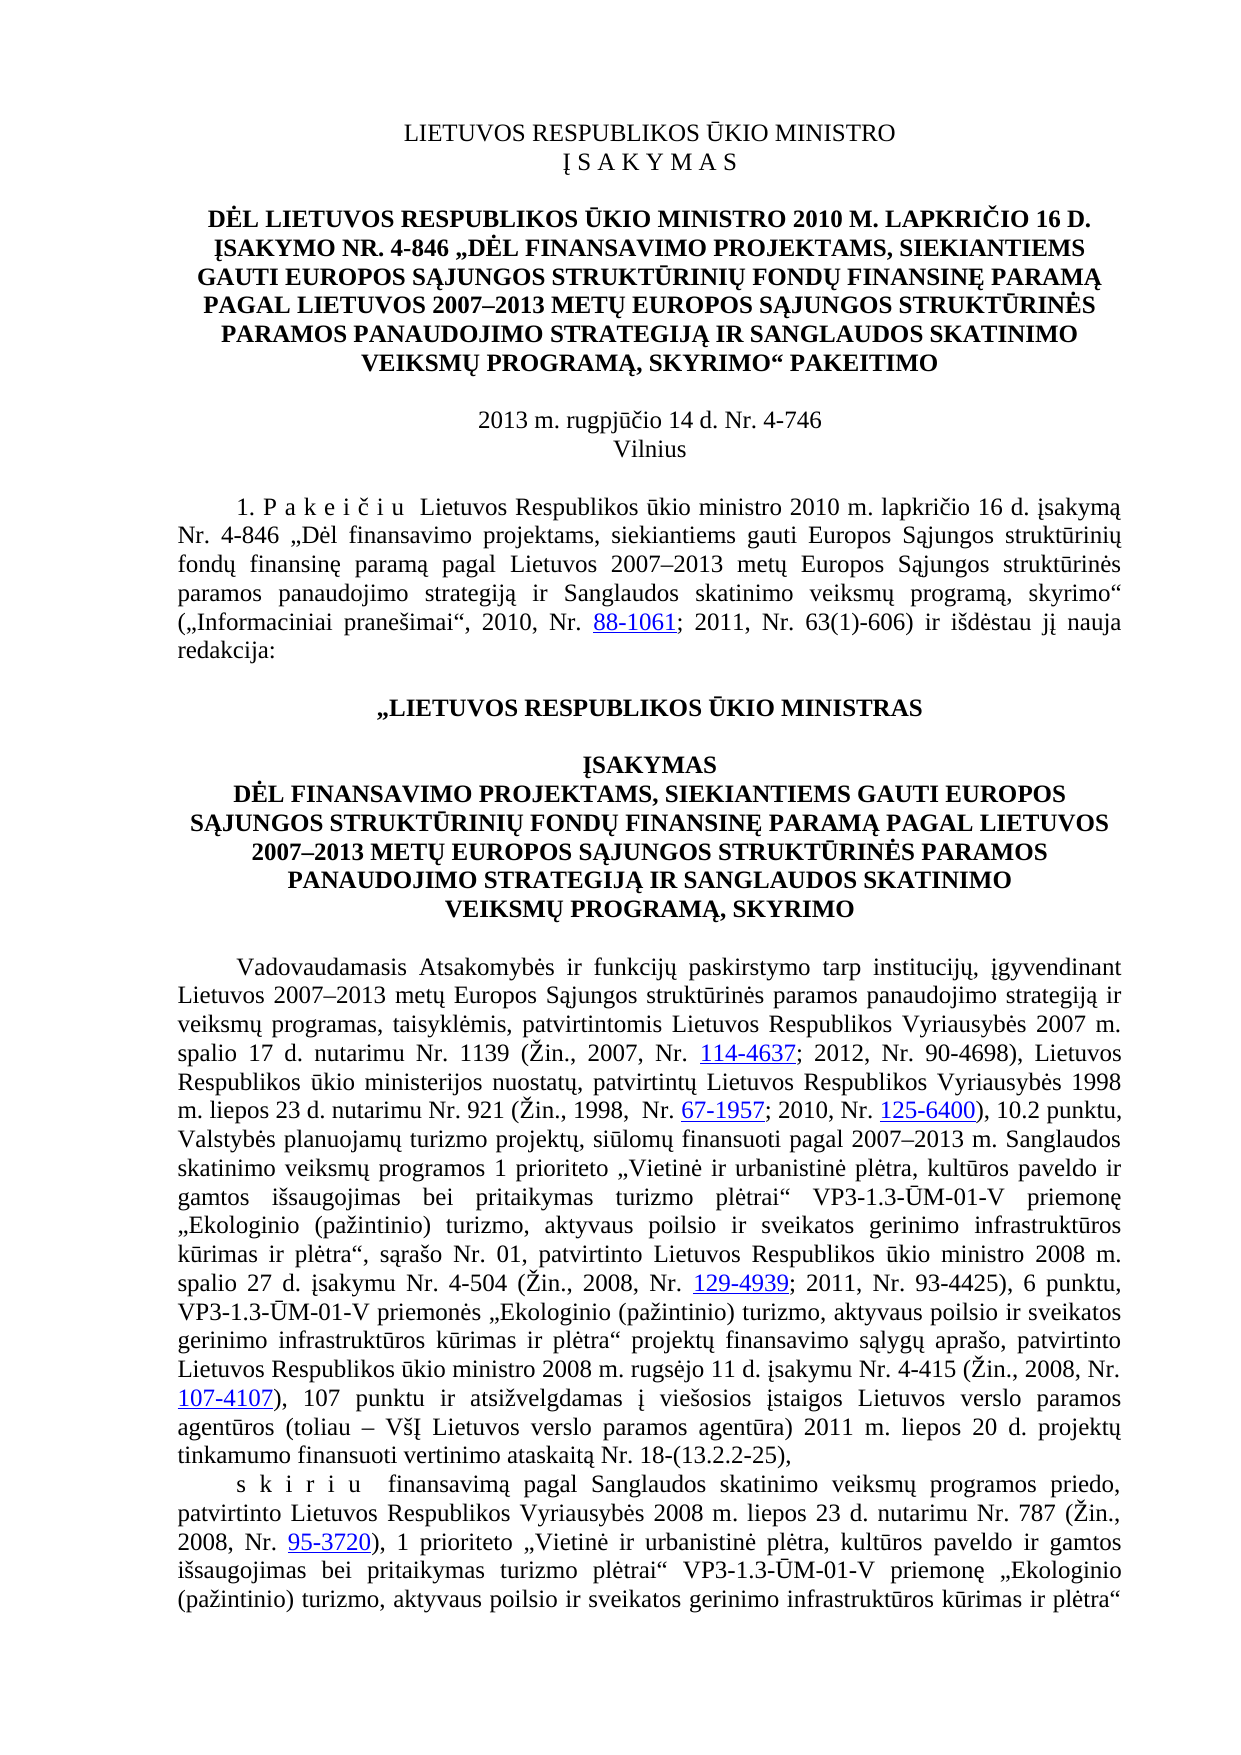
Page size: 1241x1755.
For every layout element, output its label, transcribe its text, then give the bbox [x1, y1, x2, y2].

text ĮSAKYMAS [177, 751, 1122, 779]
text DĖL FINANSAVIMO PROJEKTAMS, SIEKIANTIEMS GAUTI EUROPOS SĄJUNGOS STRUKTŪRINIŲ FONDŲ FINANSINĘ PARAMĄ PAGAL LIETUVOS 2007–2013 METŲ EUROPOS SĄJUNGOS STRUKTŪRINĖS PARAMOS PANAUDOJIMO STRATEGIJĄ IR SANGLAUDOS SKATINIMO [177, 779, 1122, 894]
text DĖL LIETUVOS RESPUBLIKOS ŪKIO MINISTRO 2010 M. LAPKRIČIO 16 D. ĮSAKYMO NR. 4-846 „DĖL FINANSAVIMO PROJEKTAMS, SIEKIANTIEMS GAUTI EUROPOS SĄJUNGOS STRUKTŪRINIŲ FONDŲ FINANSINĘ PARAMĄ PAGAL LIETUVOS 2007–2013 METŲ EUROPOS SĄJUNGOS STRUKTŪRINĖS PARAMOS PANAUDOJIMO STRATEGIJĄ IR SANGLAUDOS SKATINIMO VEIKSMŲ PROGRAMĄ, SKYRIMO“ PAKEITIMO [177, 204, 1122, 377]
text 1. P a k e i č i u Lietuvos Respublikos ūkio ministro 2010 m. lapkričio 16 d. įsakymą Nr. 4-846 „Dėl finansavimo projektams, siekiantiems gauti Europos Sąjungos struktūrinių fondų finansinę paramą pagal Lietuvos 2007–2013 metų Europos Sąjungos struktūrinės paramos panaudojimo strategiją ir Sanglaudos skatinimo veiksmų programą, skyrimo“ („Informaciniai pranešimai“, 2010, Nr. 88-1061; 2011, Nr. 63(1)-606) ir išdėstau jį nauja redakcija: [177, 492, 1122, 664]
text LIETUVOS RESPUBLIKOS ŪKIO MINISTRO [177, 118, 1122, 147]
text Į S A K Y M A S [177, 147, 1122, 176]
text VEIKSMŲ PROGRAMĄ, SKYRIMO [177, 894, 1122, 923]
text 2013 m. rugpjūčio 14 d. Nr. 4-746 [177, 406, 1122, 434]
text Vilnius [177, 434, 1122, 463]
text „LIETUVOS RESPUBLIKOS ŪKIO MINISTRAS [177, 693, 1122, 722]
text s k i r i u finansavimą pagal Sanglaudos skatinimo veiksmų programos priedo, patvirtinto Lietuvos Respublikos Vyriausybės 2008 m. liepos 23 d. nutarimu Nr. 787 (Žin., 2008, Nr. 95-3720), 1 prioriteto „Vietinė ir urbanistinė plėtra, kultūros paveldo ir gamtos išsaugojimas bei pritaikymas turizmo plėtrai“ VP3-1.3-ŪM-01-V priemonę „Ekologinio (pažintinio) turizmo, aktyvaus poilsio ir sveikatos gerinimo infrastruktūros kūrimas ir plėtra“ [177, 1469, 1122, 1613]
text Vadovaudamasis Atsakomybės ir funkcijų paskirstymo tarp institucijų, įgyvendinant Lietuvos 2007–2013 metų Europos Sąjungos struktūrinės paramos panaudojimo strategiją ir veiksmų programas, taisyklėmis, patvirtintomis Lietuvos Respublikos Vyriausybės 2007 m. spalio 17 d. nutarimu Nr. 1139 (Žin., 2007, Nr. 114-4637; 2012, Nr. 90-4698), Lietuvos Respublikos ūkio ministerijos nuostatų, patvirtintų Lietuvos Respublikos Vyriausybės 1998 m. liepos 23 d. nutarimu Nr. 921 (Žin., 1998, Nr. 67-1957; 2010, Nr. 125-6400), 10.2 punktu, Valstybės planuojamų turizmo projektų, siūlomų finansuoti pagal 2007–2013 m. Sanglaudos skatinimo veiksmų programos 1 prioriteto „Vietinė ir urbanistinė plėtra, kultūros paveldo ir gamtos išsaugojimas bei pritaikymas turizmo plėtrai“ VP3-1.3-ŪM-01-V priemonę „Ekologinio (pažintinio) turizmo, aktyvaus poilsio ir sveikatos gerinimo infrastruktūros kūrimas ir plėtra“, sąrašo Nr. 01, patvirtinto Lietuvos Respublikos ūkio ministro 2008 m. spalio 27 d. įsakymu Nr. 4-504 (Žin., 2008, Nr. 129-4939; 2011, Nr. 93-4425), 6 punktu, VP3-1.3-ŪM-01-V priemonės „Ekologinio (pažintinio) turizmo, aktyvaus poilsio ir sveikatos gerinimo infrastruktūros kūrimas ir plėtra“ projektų finansavimo sąlygų aprašo, patvirtinto Lietuvos Respublikos ūkio ministro 2008 m. rugsėjo 11 d. įsakymu Nr. 4-415 (Žin., 2008, Nr. 107-4107), 107 punktu ir atsižvelgdamas į viešosios įstaigos Lietuvos verslo paramos agentūros (toliau – VšĮ Lietuvos verslo paramos agentūra) 2011 m. liepos 20 d. projektų tinkamumo finansuoti vertinimo ataskaitą Nr. 18-(13.2.2-25), [177, 952, 1122, 1469]
